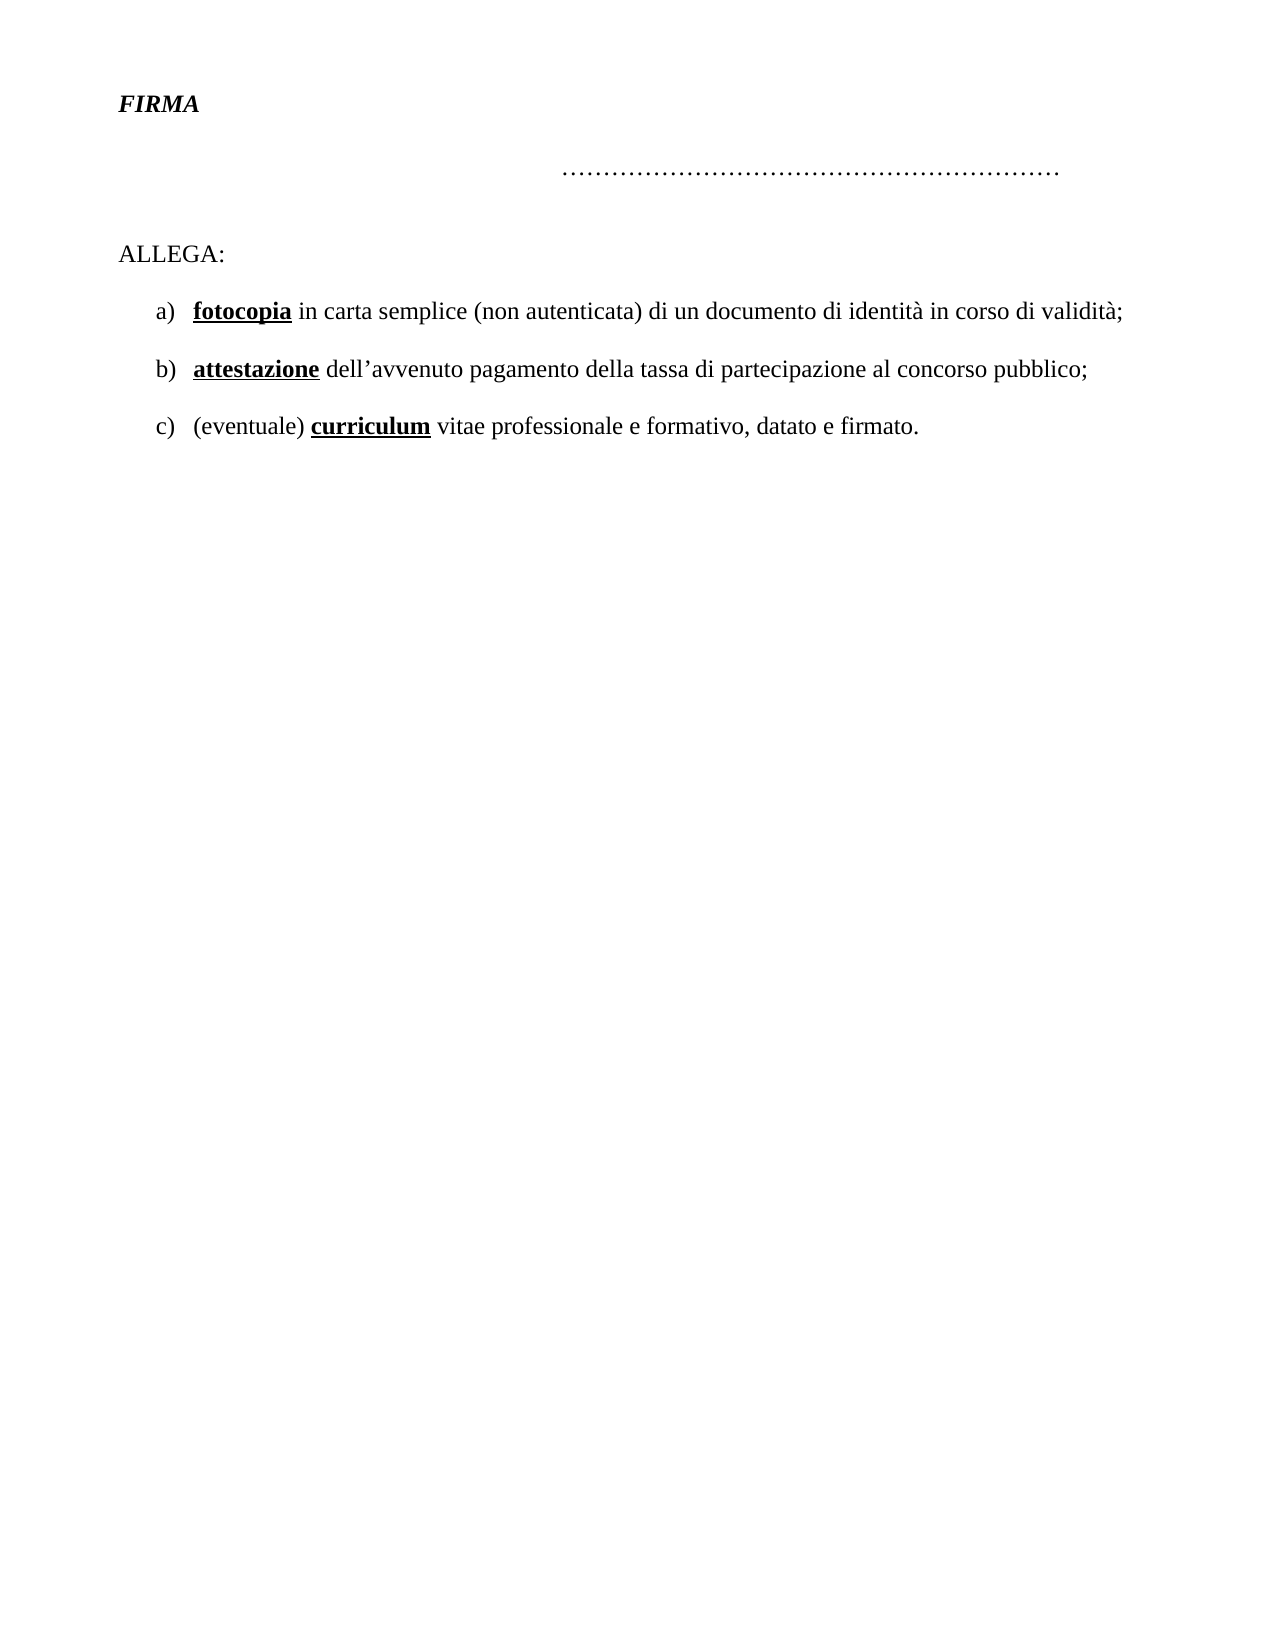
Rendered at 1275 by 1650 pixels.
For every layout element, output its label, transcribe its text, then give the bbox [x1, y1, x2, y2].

list attestazione dell’avvenuto pagamento della tassa di partecipazione al concorso pubblico; [156, 354, 1157, 382]
list (eventuale) curriculum vitae professionale e formativo, datato e firmato. [156, 411, 1157, 440]
text ALLEGA: [118, 239, 1157, 267]
list fotocopia in carta semplice (non autenticata) di un documento di identità in corso di validità; [156, 296, 1157, 325]
subtitle FIRMA [118, 89, 1142, 117]
text …………………………………………………… [487, 152, 1157, 181]
